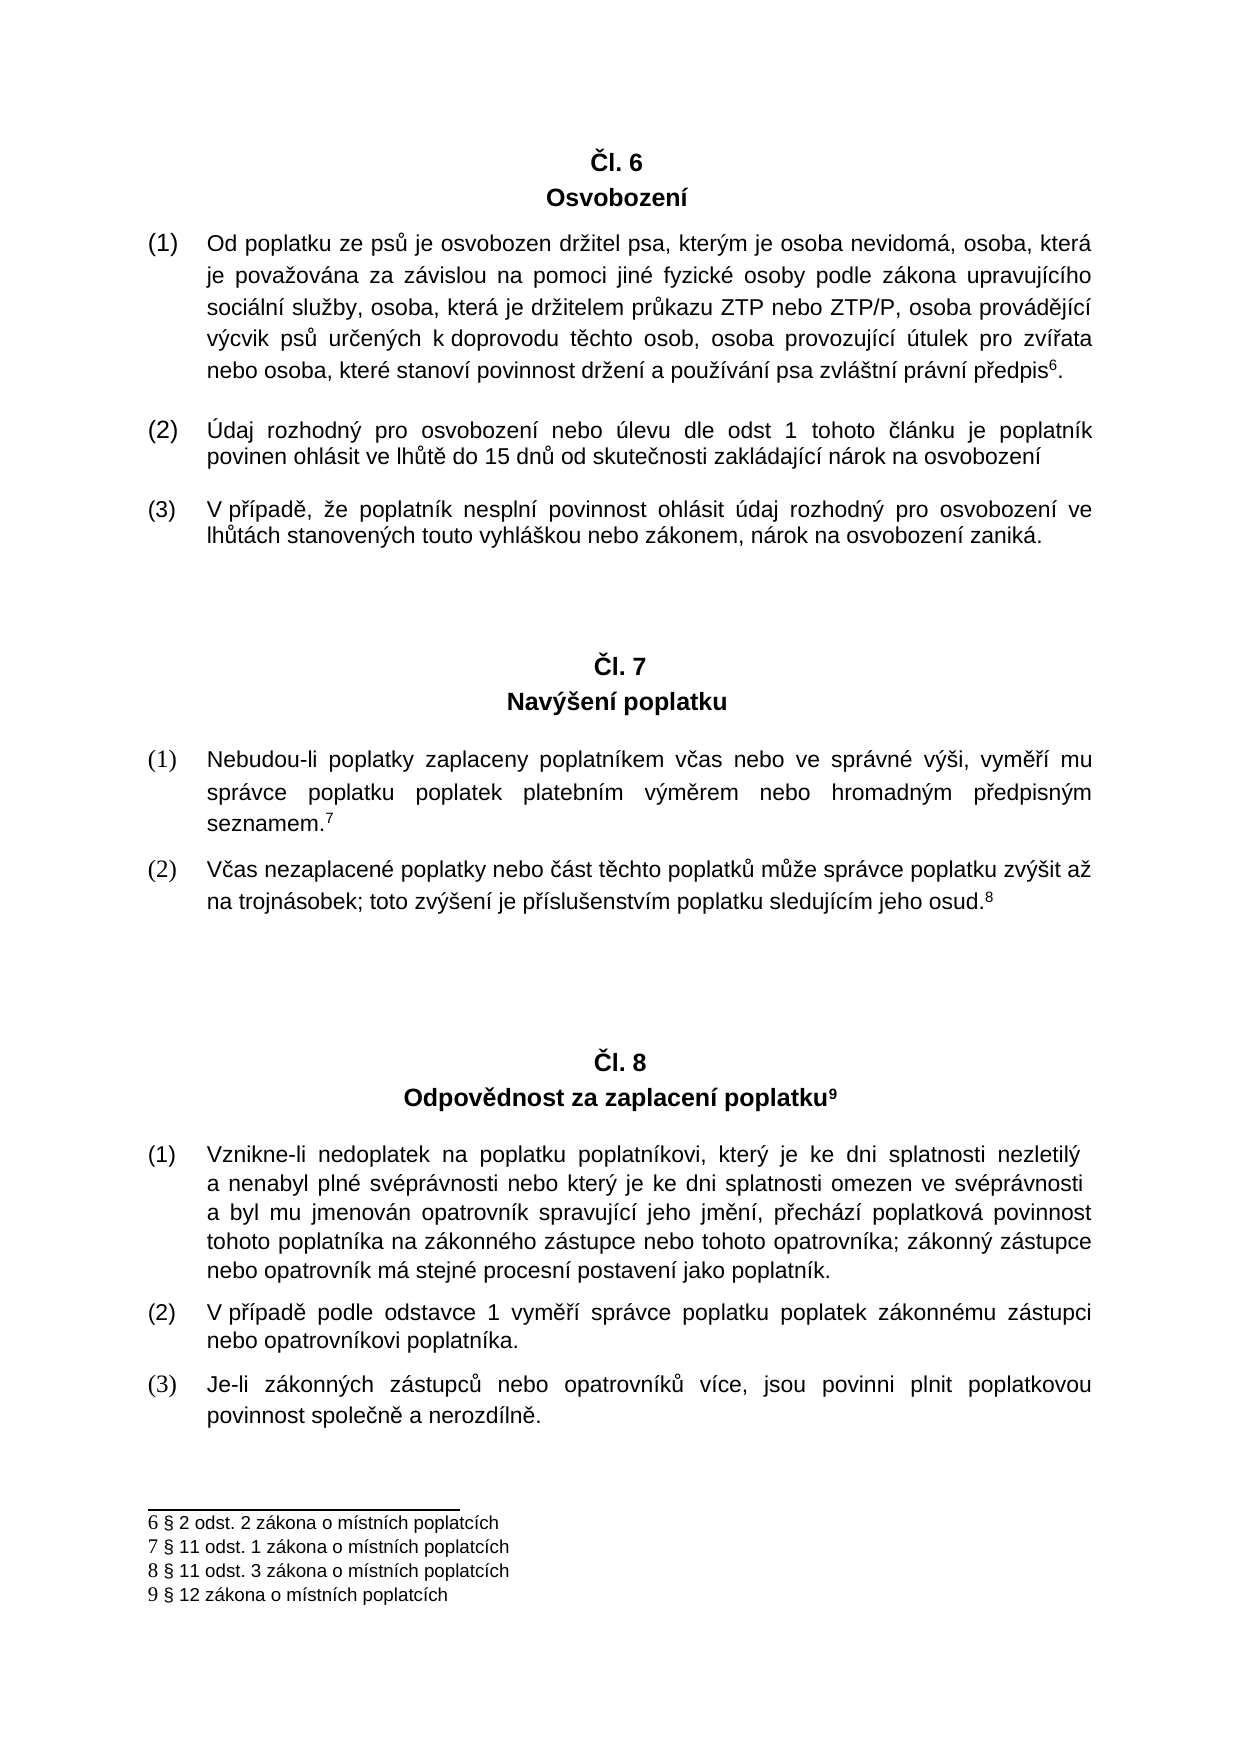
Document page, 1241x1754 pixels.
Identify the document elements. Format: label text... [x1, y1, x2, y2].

text Čl. 6 [516, 148, 1093, 176]
list § 11 odst. 1 zákona o místních poplatcích [148, 1534, 1093, 1558]
list Nebudou-li poplatky zaplaceny poplatníkem včas nebo ve správné výši, vyměří mu správce poplatku poplatek platebním výměrem nebo hromadným předpisným seznamem. [148, 744, 1093, 836]
list Od poplatku ze psů je osvobozen držitel psa, kterým je osoba nevidomá, osoba, která je považována za závislou na pomoci jiné fyzické osoby podle zákona upravujícího sociální služby, osoba, která je držitelem průkazu ZTP nebo ZTP/P, osoba provádějící výcvik psů určených k doprovodu těchto osob, osoba provozující útulek pro zvířata nebo osoba, které stanoví povinnost držení a používání psa zvláštní právní předpis. [148, 228, 1093, 383]
text Čl. 7 [148, 651, 1093, 680]
list Je-li zákonných zástupců nebo opatrovníků více, jsou povinni plnit poplatkovou povinnost společně a nerozdílně. [148, 1369, 1093, 1429]
list § 2 odst. 2 zákona o místních poplatcích [148, 1510, 1093, 1534]
text Osvobození [148, 183, 1093, 211]
text Čl. 8 [148, 1048, 1093, 1077]
text Odpovědnost za zaplacení poplatku [148, 1083, 1093, 1112]
text Navýšení poplatku [148, 686, 1093, 715]
list V případě podle odstavce 1 vyměří správce poplatku poplatek zákonnému zástupci nebo opatrovníkovi poplatníka. [148, 1298, 1093, 1354]
text § 12 zákona o místních poplatcích [148, 1582, 1093, 1606]
list Včas nezaplacené poplatky nebo část těchto poplatků může správce poplatku zvýšit až na trojnásobek; toto zvýšení je příslušenstvím poplatku sledujícím jeho osud. [148, 854, 1093, 914]
list V případě, že poplatník nesplní povinnost ohlásit údaj rozhodný pro osvobození ve lhůtách stanovených touto vyhláškou nebo zákonem, nárok na osvobození zaniká. [148, 496, 1093, 549]
list Údaj rozhodný pro osvobození nebo úlevu dle odst 1 tohoto článku je poplatník povinen ohlásit ve lhůtě do 15 dnů od skutečnosti zakládající nárok na osvobození [148, 414, 1093, 470]
list Vznikne-li nedoplatek na poplatku poplatníkovi, který je ke dni splatnosti nezletilý a nenabyl plné svéprávnosti nebo který je ke dni splatnosti omezen ve svéprávnosti a byl mu jmenován opatrovník spravující jeho jmění, přechází poplatková povinnost tohoto poplatníka na zákonného zástupce nebo tohoto opatrovníka; zákonný zástupce nebo opatrovník má stejné procesní postavení jako poplatník. [148, 1141, 1093, 1283]
list § 11 odst. 3 zákona o místních poplatcích [148, 1558, 1093, 1582]
